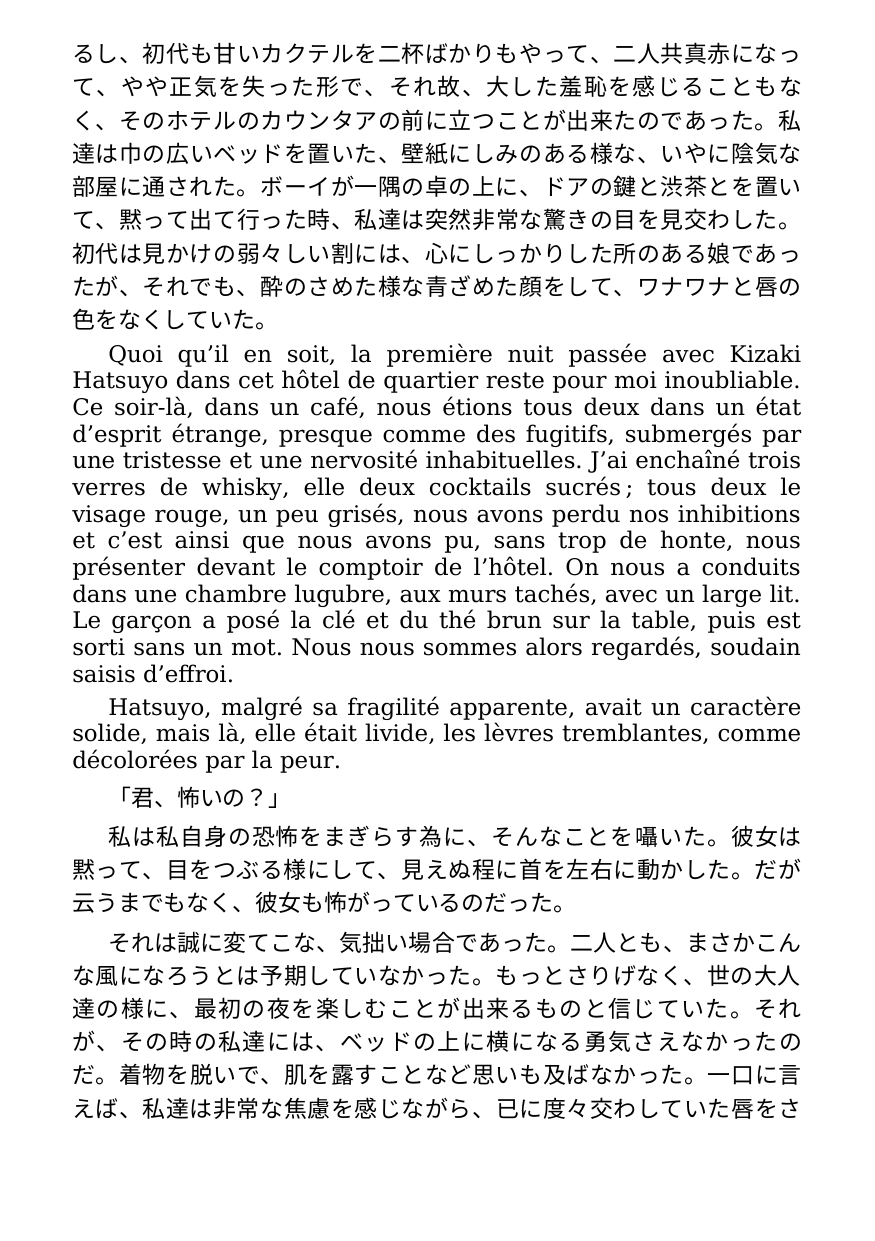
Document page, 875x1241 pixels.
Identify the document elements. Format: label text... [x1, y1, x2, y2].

text るし、初代も甘いカクテルを二杯ばかりもやって、二人共真赤になって、やや正気を失った形で、それ故、大した羞恥を感じることもなく、そのホテルのカウンタアの前に立つことが出来たのであった。私達は巾の広いベッドを置いた、壁紙にしみのある様な、いやに陰気な部屋に通された。ボーイが一隅の卓の上に、ドアの鍵と渋茶とを置いて、黙って出て行った時、私達は突然非常な驚きの目を見交わした。初代は見かけの弱々しい割には、心にしっかりした所のある娘であったが、それでも、酔のさめた様な青ざめた顔をして、ワナワナと唇の色をなくしていた。 [72, 36, 802, 335]
text 「君、怖いの？」 [72, 779, 802, 813]
text Quoi qu’il en soit, la première nuit passée avec Kizaki Hatsuyo dans cet hôtel de quartier reste pour moi inoubliable. Ce soir-là, dans un café, nous étions tous deux dans un état d’esprit étrange, presque comme des fugitifs, submergés par une tristesse et une nervosité inhabituelles. J’ai enchaîné trois verres de whisky, elle deux cocktails sucrés ; tous deux le visage rouge, un peu grisés, nous avons perdu nos inhibitions et c’est ainsi que nous avons pu, sans trop de honte, nous présenter devant le comptoir de l’hôtel. On nous a conduits dans une chambre lugubre, aux murs tachés, avec un large lit. Le garçon a posé la clé et du thé brun sur la table, puis est sorti sans un mot. Nous nous sommes alors regardés, soudain saisis d’effroi. [72, 341, 802, 688]
text それは誠に変てこな、気拙い場合であった。二人とも、まさかこんな風になろうとは予期していなかった。もっとさりげなく、世の大人達の様に、最初の夜を楽しむことが出来るものと信じていた。それが、その時の私達には、ベッドの上に横になる勇気さえなかったのだ。着物を脱いで、肌を露すことなど思いも及ばなかった。一口に言えば、私達は非常な焦慮を感じながら、已に度々交わしていた唇をさ [72, 924, 802, 1124]
text 私は私自身の恐怖をまぎらす為に、そんなことを囁いた。彼女は黙って、目をつぶる様にして、見えぬ程に首を左右に動かした。だが云うまでもなく、彼女も怖がっているのだった。 [72, 819, 802, 918]
text Hatsuyo, malgré sa fragilité apparente, avait un caractère solide, mais là, elle était livide, les lèvres tremblantes, comme décolorées par la peur. [72, 694, 802, 774]
